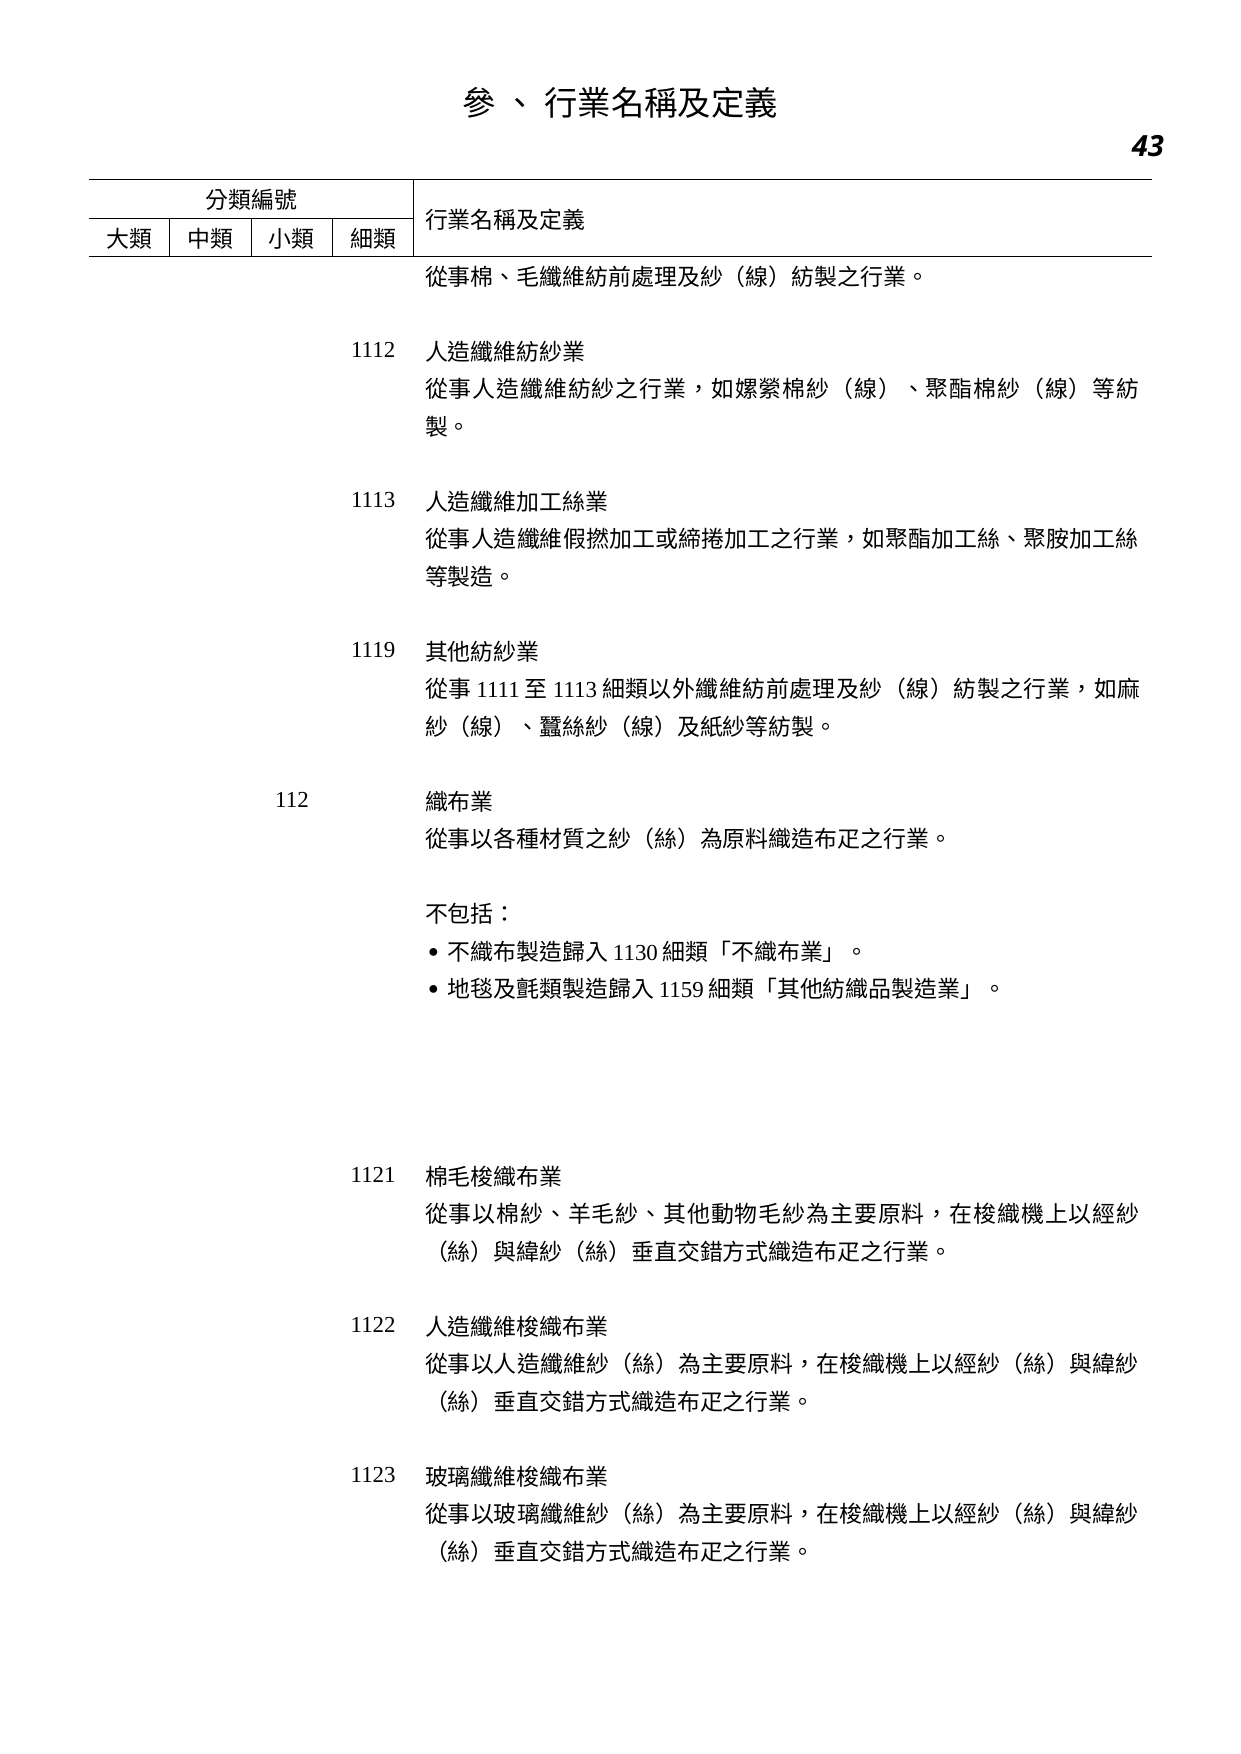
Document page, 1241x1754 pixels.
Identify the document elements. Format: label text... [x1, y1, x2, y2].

table_cell [89, 257, 170, 331]
table_cell [170, 331, 251, 481]
table_cell 細類 [333, 219, 413, 256]
table_cell 1122 [332, 1306, 413, 1456]
table_cell [89, 1456, 170, 1606]
table_cell [170, 1456, 251, 1606]
table_cell 人造纖維紡紗業 從事人造纖維紡紗之行業，如嫘縈棉紗（線）、聚酯棉紗（線）等紡製。 [414, 331, 1152, 481]
table_cell [251, 257, 332, 331]
table_cell 其他紡紗業 從事1111至1113細類以外纖維紡前處理及紗（線）紡製之行業，如麻紗（線）、蠶絲紗（線）及紙紗等紡製。 [414, 631, 1152, 781]
table_cell [170, 481, 251, 631]
table_cell [251, 1156, 332, 1306]
table_cell [170, 1306, 251, 1456]
table_cell 棉毛梭織布業 從事以棉紗、羊毛紗、其他動物毛紗為主要原料，在梭織機上以經紗（絲）與緯紗（絲）垂直交錯方式織造布疋之行業。 [414, 1156, 1152, 1306]
table_cell 中類 [170, 219, 251, 256]
table_cell [170, 257, 251, 331]
table_cell 1113 [332, 481, 413, 631]
table_cell 1123 [332, 1456, 413, 1606]
table_cell [89, 481, 170, 631]
table_cell [251, 1456, 332, 1606]
table_header 分類編號 [89, 180, 413, 218]
table_cell [89, 331, 170, 481]
table_cell 從事棉、毛纖維紡前處理及紗（線）紡製之行業。 [414, 257, 1152, 331]
table_cell 1112 [332, 331, 413, 481]
table_cell [170, 631, 251, 781]
table_cell [89, 1156, 170, 1306]
table_cell [170, 1156, 251, 1306]
table_cell [89, 631, 170, 781]
table_cell 大類 [89, 219, 169, 256]
table_cell 1121 [332, 1156, 413, 1306]
table_cell 小類 [252, 219, 332, 256]
table_cell [89, 1306, 170, 1456]
table_cell [170, 781, 251, 1156]
table_cell 織布業 從事以各種材質之紗（絲）為原料織造布疋之行業。 不包括： 不織布製造歸入1130細類「不織布業」。 地毯及氈類製造歸入1159細類「其他紡織品製造業」。 [414, 781, 1152, 1156]
table_cell [251, 631, 332, 781]
table_cell [332, 257, 413, 331]
table_cell 112 [251, 781, 332, 1156]
table_cell [251, 1306, 332, 1456]
table_cell 1119 [332, 631, 413, 781]
table_cell [251, 481, 332, 631]
table_cell [332, 781, 413, 1156]
table_header 行業名稱及定義 [414, 180, 1152, 256]
table_cell [89, 781, 170, 1156]
table_cell 玻璃纖維梭織布業 從事以玻璃纖維紗（絲）為主要原料，在梭織機上以經紗（絲）與緯紗（絲）垂直交錯方式織造布疋之行業。 [414, 1456, 1152, 1606]
table_cell 人造纖維加工絲業 從事人造纖維假撚加工或締捲加工之行業，如聚酯加工絲、聚胺加工絲等製造。 [414, 481, 1152, 631]
table_cell 人造纖維梭織布業 從事以人造纖維紗（絲）為主要原料，在梭織機上以經紗（絲）與緯紗（絲）垂直交錯方式織造布疋之行業。 [414, 1306, 1152, 1456]
table_cell [251, 331, 332, 481]
